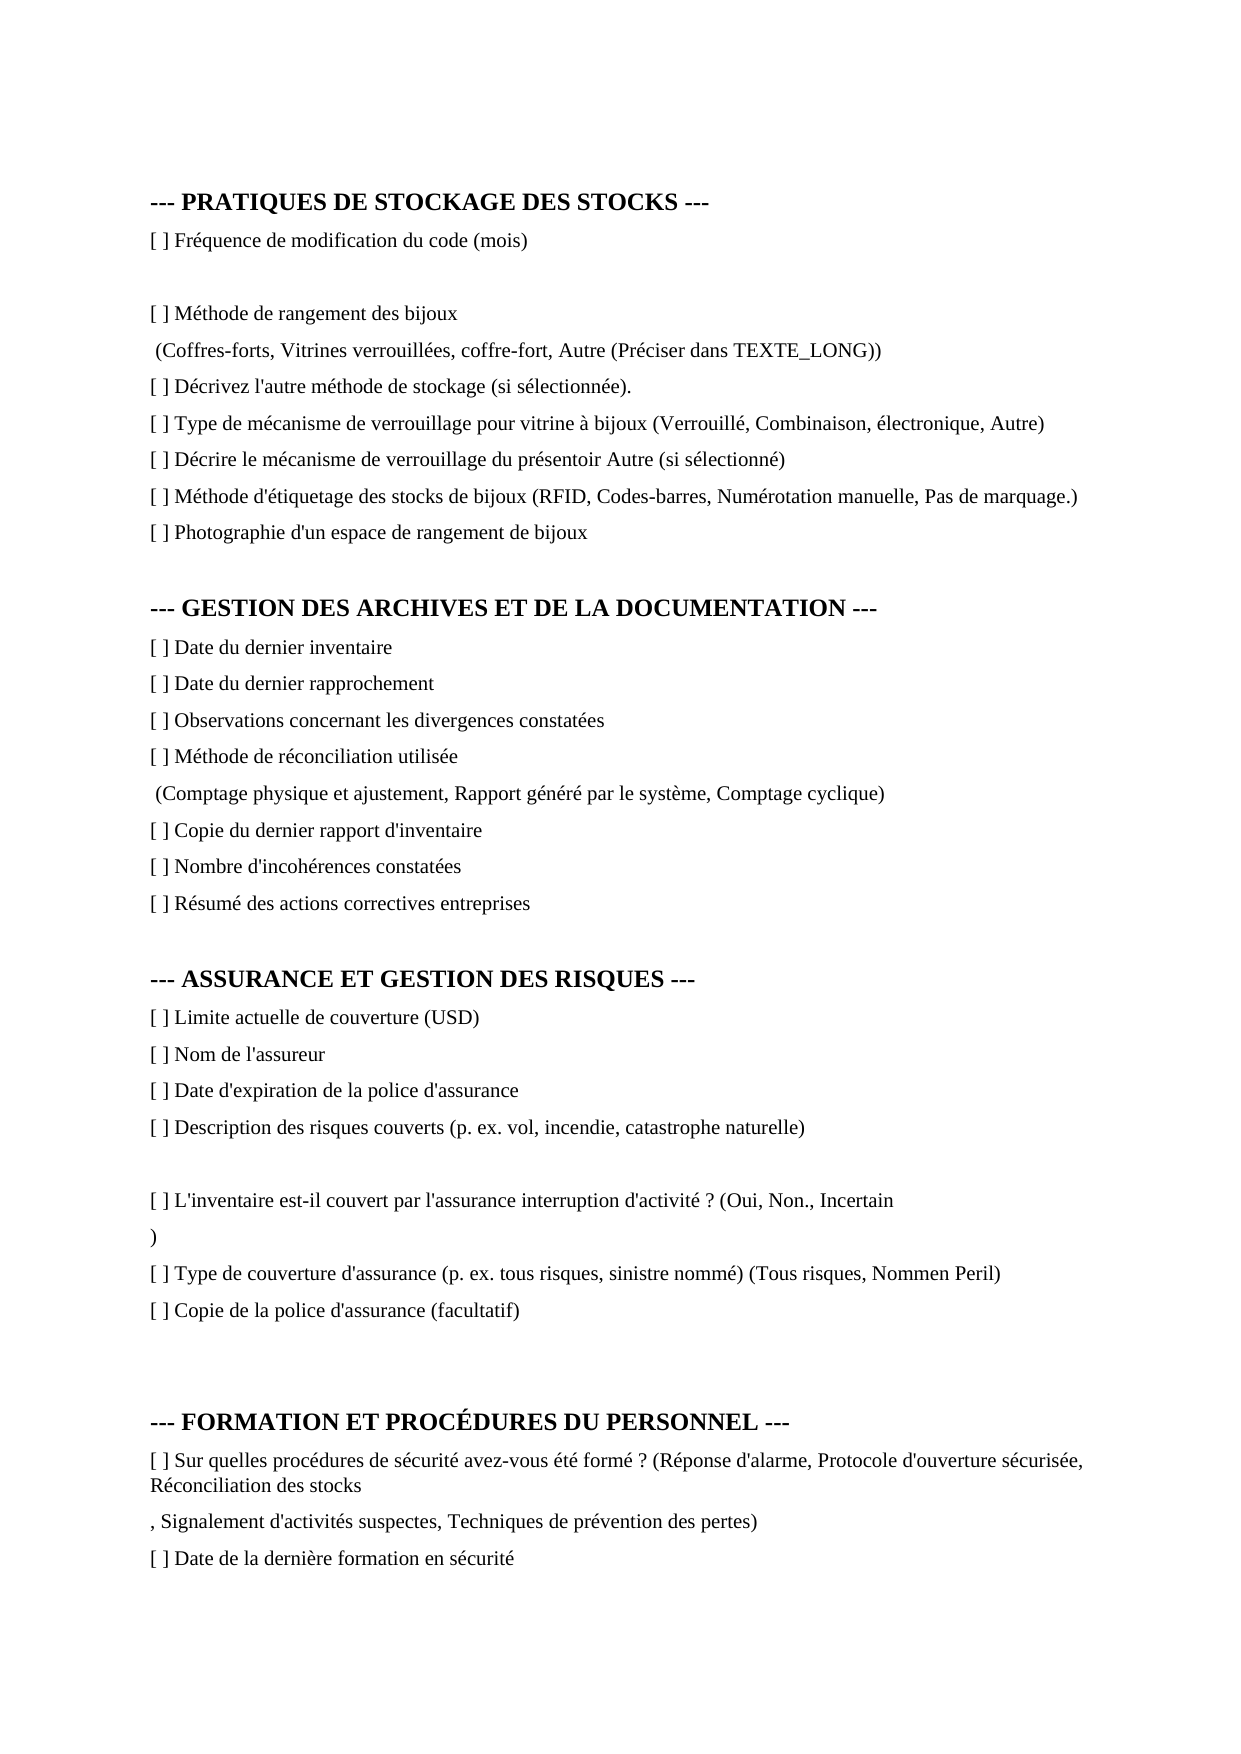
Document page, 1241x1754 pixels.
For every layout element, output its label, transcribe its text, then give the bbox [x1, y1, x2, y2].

text , Signalement d'activités suspectes, Techniques de prévention des pertes) [150, 1509, 1090, 1533]
text [ ] Méthode de rangement des bijoux [150, 301, 1090, 325]
text [ ] Nombre d'incohérences constatées [150, 854, 1090, 878]
text [ ] Type de mécanisme de verrouillage pour vitrine à bijoux (Verrouillé, Combinaison, électronique, Autre) [150, 411, 1090, 435]
text [ ] Description des risques couverts (p. ex. vol, incendie, catastrophe naturelle) [150, 1115, 1090, 1139]
text [ ] Méthode d'étiquetage des stocks de bijoux (RFID, Codes-barres, Numérotation manuelle, Pas de marquage.) [150, 484, 1090, 508]
text [ ] Date d'expiration de la police d'assurance [150, 1078, 1090, 1102]
text [ ] Date de la dernière formation en sécurité [150, 1546, 1090, 1570]
text [ ] L'inventaire est-il couvert par l'assurance interruption d'activité ? (Oui, Non., Incertain [150, 1188, 1090, 1212]
text [ ] Décrire le mécanisme de verrouillage du présentoir Autre (si sélectionné) [150, 447, 1090, 471]
text [ ] Fréquence de modification du code (mois) [150, 228, 1090, 252]
text [ ] Résumé des actions correctives entreprises [150, 891, 1090, 915]
text [ ] Copie de la police d'assurance (facultatif) [150, 1297, 1090, 1322]
text [ ] Observations concernant les divergences constatées [150, 708, 1090, 732]
text --- PRATIQUES DE STOCKAGE DES STOCKS --- [150, 187, 1090, 215]
text [ ] Limite actuelle de couverture (USD) [150, 1005, 1090, 1029]
text [ ] Date du dernier inventaire [150, 635, 1090, 659]
text --- FORMATION ET PROCÉDURES DU PERSONNEL --- [150, 1407, 1090, 1436]
text [ ] Nom de l'assureur [150, 1042, 1090, 1066]
text [ ] Date du dernier rapprochement [150, 671, 1090, 695]
text [ ] Sur quelles procédures de sécurité avez-vous été formé ? (Réponse d'alarme, Protocole d'ouverture sécurisée, Réconciliation des stocks [150, 1448, 1090, 1497]
text --- ASSURANCE ET GESTION DES RISQUES --- [150, 964, 1090, 992]
text [ ] Photographie d'un espace de rangement de bijoux [150, 520, 1090, 544]
text [ ] Type de couverture d'assurance (p. ex. tous risques, sinistre nommé) (Tous risques, Nommen Peril) [150, 1261, 1090, 1285]
text ) [150, 1224, 1090, 1248]
text --- GESTION DES ARCHIVES ET DE LA DOCUMENTATION --- [150, 593, 1090, 622]
text [ ] Méthode de réconciliation utilisée [150, 744, 1090, 768]
text [ ] Décrivez l'autre méthode de stockage (si sélectionnée). [150, 374, 1090, 398]
text [ ] Copie du dernier rapport d'inventaire [150, 817, 1090, 842]
text (Coffres-forts, Vitrines verrouillées, coffre-fort, Autre (Préciser dans TEXTE_LONG)) [150, 337, 1090, 362]
text (Comptage physique et ajustement, Rapport généré par le système, Comptage cyclique) [150, 781, 1090, 805]
